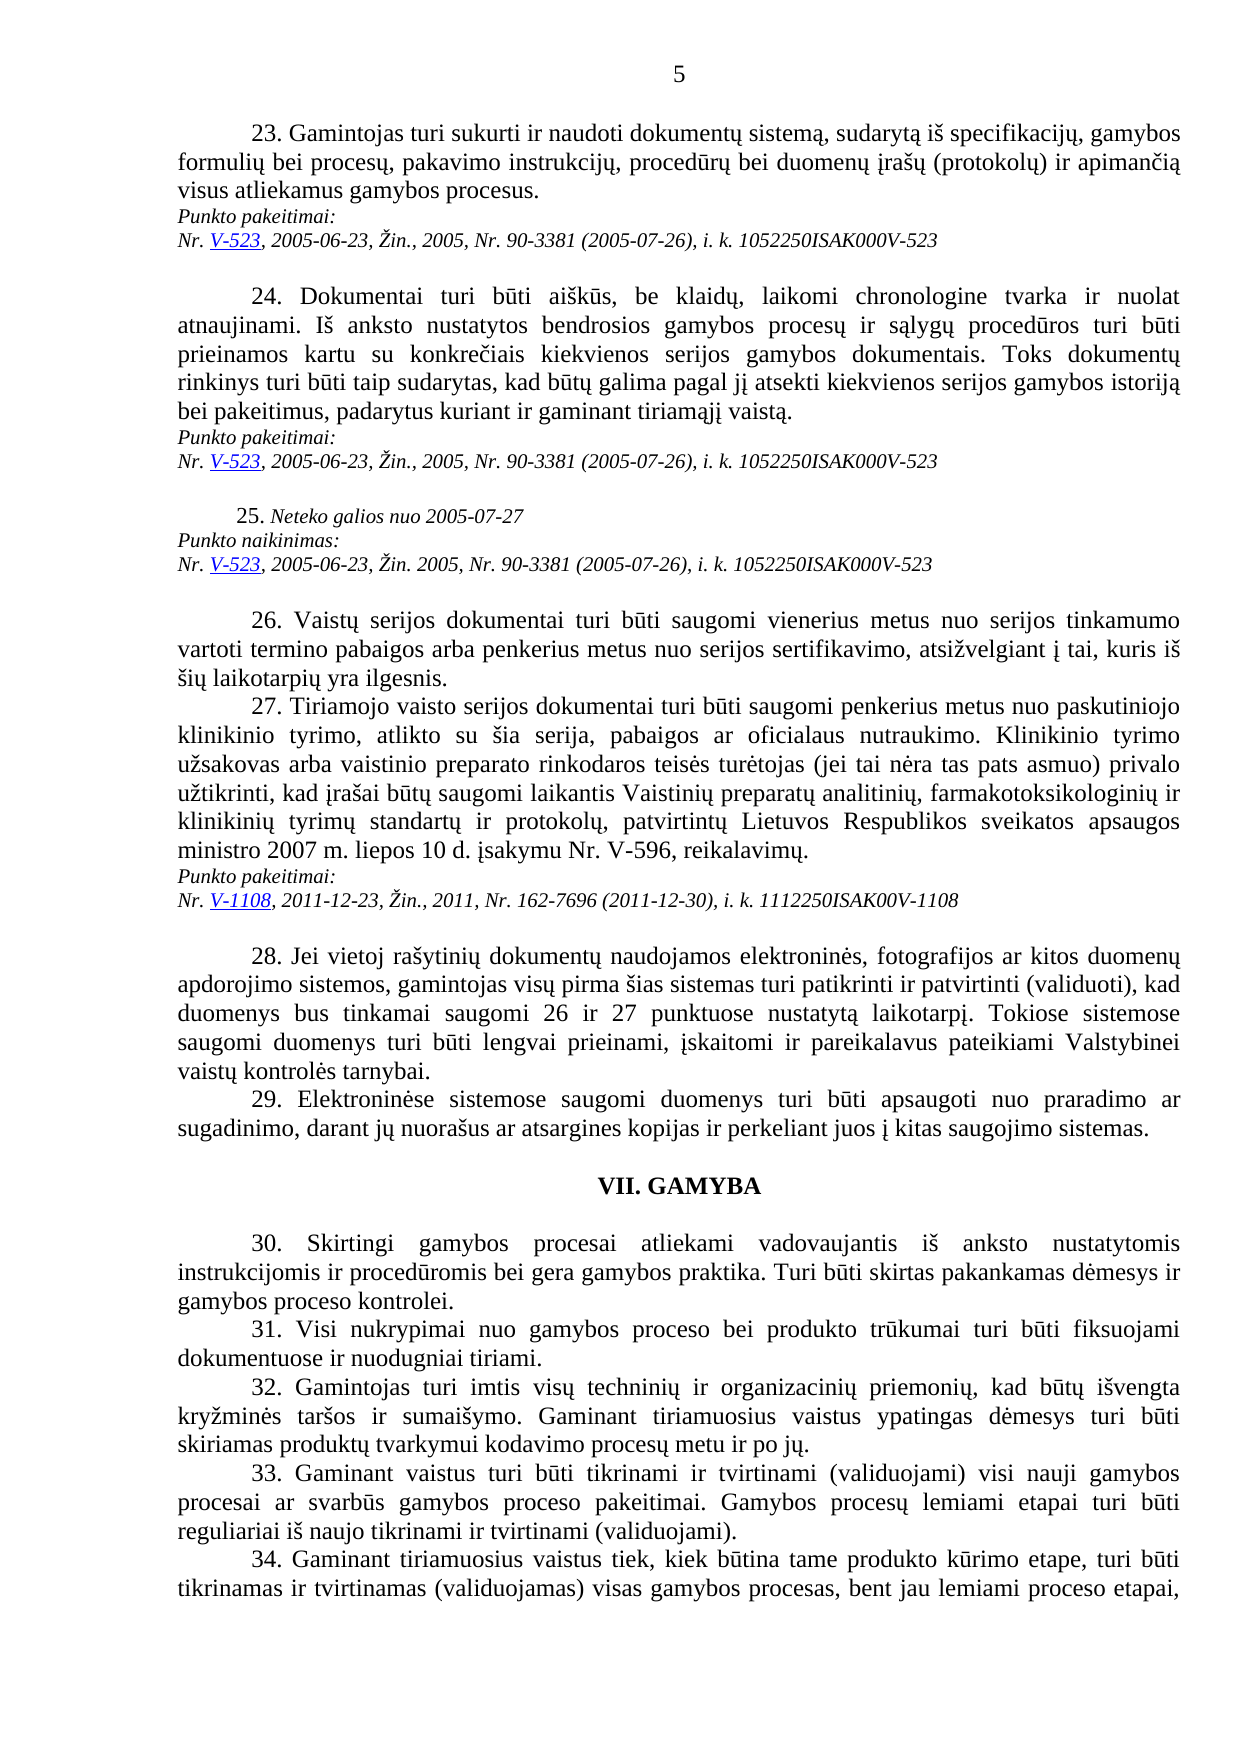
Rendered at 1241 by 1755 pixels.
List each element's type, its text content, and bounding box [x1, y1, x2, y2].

text Punkto naikinimas: [177, 528, 1181, 552]
text 27. Tiriamojo vaisto serijos dokumentai turi būti saugomi penkerius metus nuo paskutiniojo klinikinio tyrimo, atlikto su šia serija, pabaigos ar oficialaus nutraukimo. Klinikinio tyrimo užsakovas arba vaistinio preparato rinkodaros teisės turėtojas (jei tai nėra tas pats asmuo) privalo užtikrinti, kad įrašai būtų saugomi laikantis Vaistinių preparatų analitinių, farmakotoksikologinių ir klinikinių tyrimų standartų ir protokolų, patvirtintų Lietuvos Respublikos sveikatos apsaugos ministro 2007 m. liepos 10 d. įsakymu Nr. V-596, reikalavimų. [177, 691, 1181, 864]
text 24. Dokumentai turi būti aiškūs, be klaidų, laikomi chronologine tvarka ir nuolat atnaujinami. Iš anksto nustatytos bendrosios gamybos procesų ir sąlygų procedūros turi būti prieinamos kartu su konkrečiais kiekvienos serijos gamybos dokumentais. Toks dokumentų rinkinys turi būti taip sudarytas, kad būtų galima pagal jį atsekti kiekvienos serijos gamybos istoriją bei pakeitimus, padarytus kuriant ir gaminant tiriamąjį vaistą. [177, 281, 1181, 425]
text 30. Skirtingi gamybos procesai atliekami vadovaujantis iš anksto nustatytomis instrukcijomis ir procedūromis bei gera gamybos praktika. Turi būti skirtas pakankamas dėmesys ir gamybos proceso kontrolei. [177, 1228, 1181, 1314]
text 32. Gamintojas turi imtis visų techninių ir organizacinių priemonių, kad būtų išvengta kryžminės taršos ir sumaišymo. Gaminant tiriamuosius vaistus ypatingas dėmesys turi būti skiriamas produktų tvarkymui kodavimo procesų metu ir po jų. [177, 1372, 1181, 1458]
text Punkto pakeitimai: [177, 864, 1181, 888]
text 31. Visi nukrypimai nuo gamybos proceso bei produkto trūkumai turi būti fiksuojami dokumentuose ir nuodugniai tiriami. [177, 1314, 1181, 1372]
text 28. Jei vietoj rašytinių dokumentų naudojamos elektroninės, fotografijos ar kitos duomenų apdorojimo sistemos, gamintojas visų pirma šias sistemas turi patikrinti ir patvirtinti (validuoti), kad duomenys bus tinkamai saugomi 26 ir 27 punktuose nustatytą laikotarpį. Tokiose sistemose saugomi duomenys turi būti lengvai prieinami, įskaitomi ir pareikalavus pateikiami Valstybinei vaistų kontrolės tarnybai. [177, 941, 1181, 1084]
text VII. GAMYBA [177, 1171, 1181, 1199]
text Nr. V-523, 2005-06-23, Žin. 2005, Nr. 90-3381 (2005-07-26), i. k. 1052250ISAK000V-523 [177, 552, 1181, 576]
text Punkto pakeitimai: [177, 425, 1181, 449]
text Nr. V-523, 2005-06-23, Žin., 2005, Nr. 90-3381 (2005-07-26), i. k. 1052250ISAK000V-523 [177, 449, 1181, 473]
text 26. Vaistų serijos dokumentai turi būti saugomi vienerius metus nuo serijos tinkamumo vartoti termino pabaigos arba penkerius metus nuo serijos sertifikavimo, atsižvelgiant į tai, kuris iš šių laikotarpių yra ilgesnis. [177, 605, 1181, 691]
text 25. Neteko galios nuo 2005-07-27 [177, 502, 1181, 528]
text Nr. V-523, 2005-06-23, Žin., 2005, Nr. 90-3381 (2005-07-26), i. k. 1052250ISAK000V-523 [177, 228, 1181, 252]
text Nr. V-1108, 2011-12-23, Žin., 2011, Nr. 162-7696 (2011-12-30), i. k. 1112250ISAK00V-1108 [177, 888, 1181, 912]
text 23. Gamintojas turi sukurti ir naudoti dokumentų sistemą, sudarytą iš specifikacijų, gamybos formulių bei procesų, pakavimo instrukcijų, procedūrų bei duomenų įrašų (protokolų) ir apimančią visus atliekamus gamybos procesus. [177, 118, 1181, 204]
text 29. Elektroninėse sistemose saugomi duomenys turi būti apsaugoti nuo praradimo ar sugadinimo, darant jų nuorašus ar atsargines kopijas ir perkeliant juos į kitas saugojimo sistemas. [177, 1084, 1181, 1142]
text Punkto pakeitimai: [177, 204, 1181, 228]
text 34. Gaminant tiriamuosius vaistus tiek, kiek būtina tame produkto kūrimo etape, turi būti tikrinamas ir tvirtinamas (validuojamas) visas gamybos procesas, bent jau lemiami proceso etapai, [177, 1544, 1181, 1602]
text 33. Gaminant vaistus turi būti tikrinami ir tvirtinami (validuojami) visi nauji gamybos procesai ar svarbūs gamybos proceso pakeitimai. Gamybos procesų lemiami etapai turi būti reguliariai iš naujo tikrinami ir tvirtinami (validuojami). [177, 1458, 1181, 1544]
